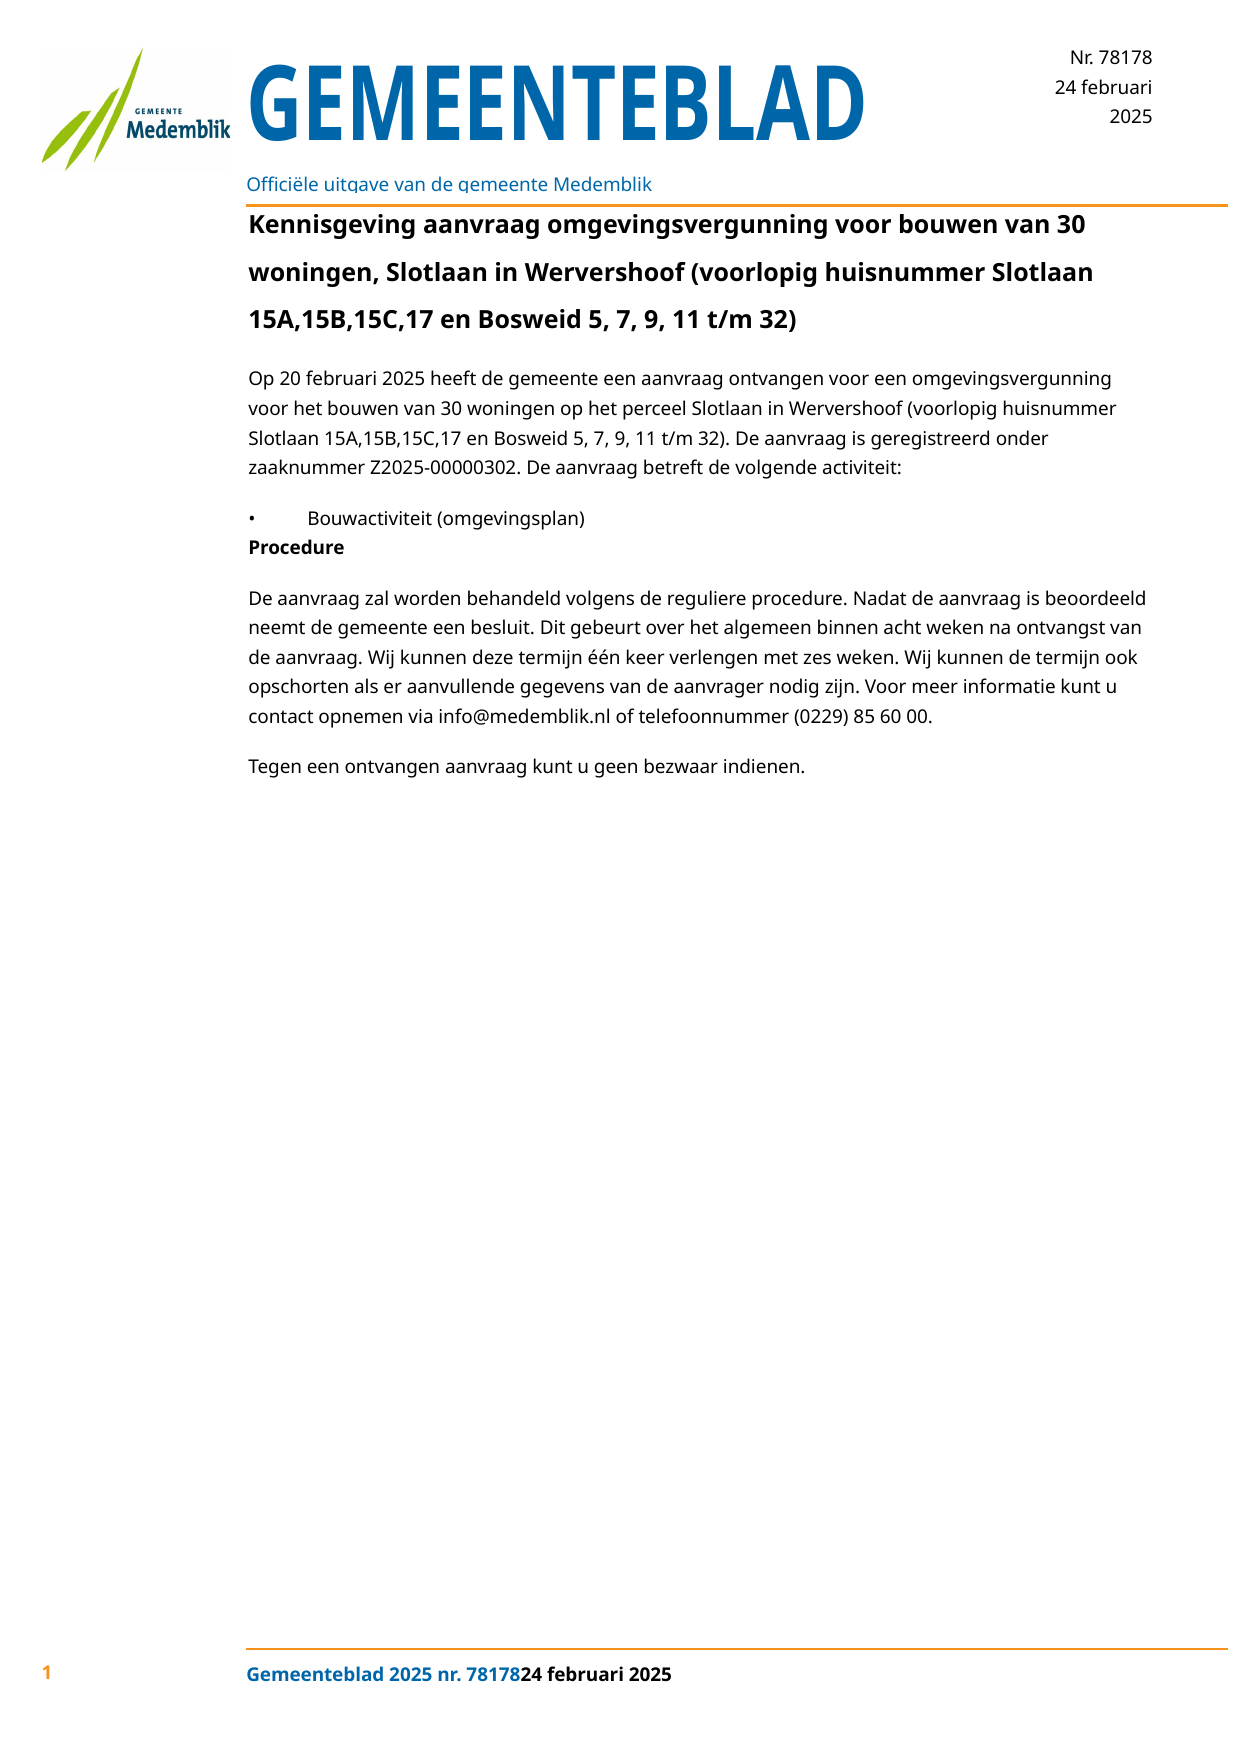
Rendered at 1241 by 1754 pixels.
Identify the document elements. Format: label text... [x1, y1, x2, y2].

text Tegen een ontvangen aanvraag kunt u geen bezwaar indienen. [248, 753, 1152, 779]
list Bouwactiviteit (omgevingsplan) [248, 505, 1152, 530]
text Op 20 februari 2025 heeft de gemeente een aanvraag ontvangen voor een omgevingsvergunning voor het bouwen van 30 woningen op het perceel Slotlaan in Wervershoof (voorlopig huisnummer Slotlaan 15A,15B,15C,17 en Bosweid 5, 7, 9, 11 t/m 32). De aanvraag is geregistreerd onder zaaknummer Z2025-00000302. De aanvraag betreft de volgende activiteit: [248, 366, 1152, 480]
text Kennisgeving aanvraag omgevingsvergunning voor bouwen van 30 woningen, Slotlaan in Wervershoof (voorlopig huisnummer Slotlaan 15A,15B,15C,17 en Bosweid 5, 7, 9, 11 t/m 32) [248, 207, 1152, 336]
text De aanvraag zal worden behandeld volgens de reguliere procedure. Nadat de aanvraag is beoordeeld neemt de gemeente een besluit. Dit gebeurt over het algemeen binnen acht weken na ontvangst van de aanvraag. Wij kunnen deze termijn één keer verlengen met zes weken. Wij kunnen de termijn ook opschorten als er aanvullende gegevens van de aanvrager nodig zijn. Voor meer informatie kunt u contact opnemen via info@medemblik.nl of telefoonnummer (0229) 85 60 00. [248, 585, 1152, 729]
picture [41, 47, 231, 172]
text Procedure [248, 534, 1152, 560]
